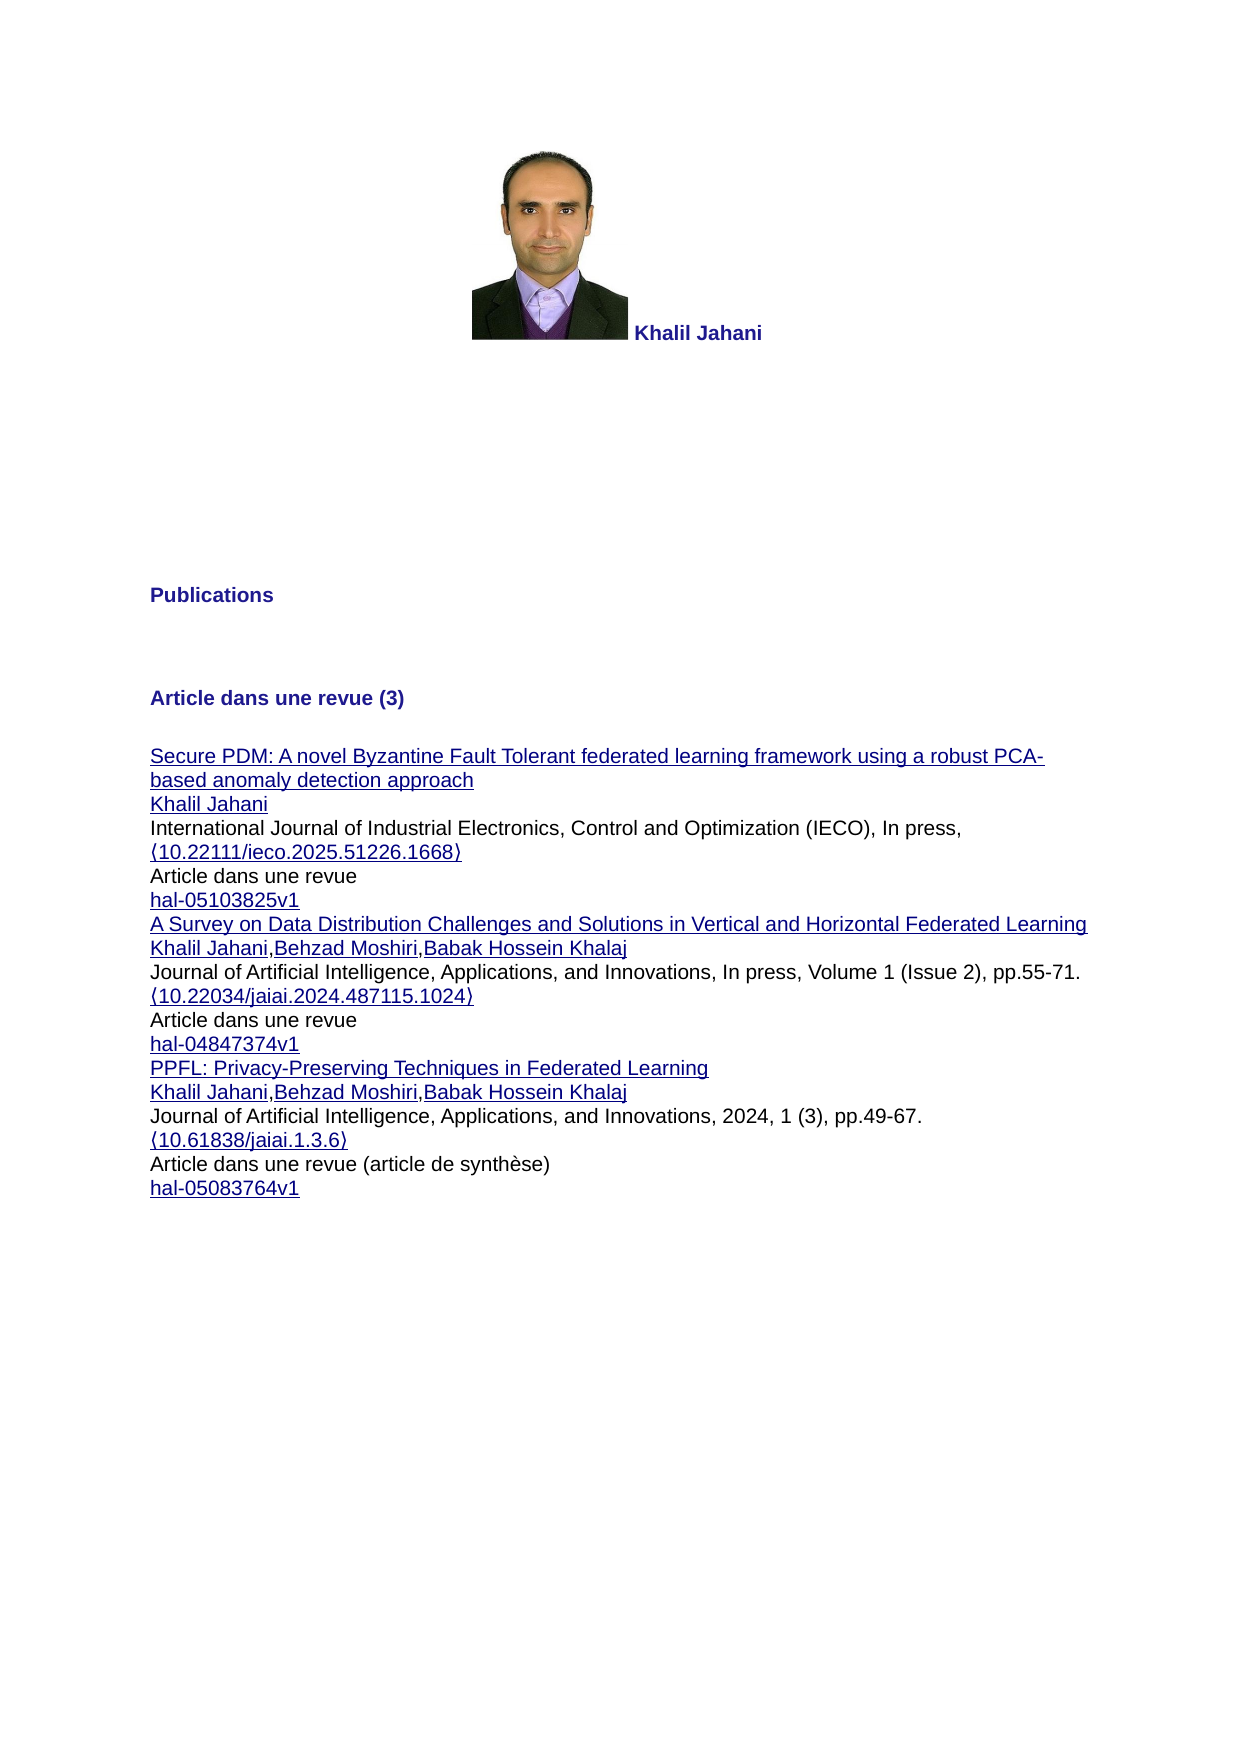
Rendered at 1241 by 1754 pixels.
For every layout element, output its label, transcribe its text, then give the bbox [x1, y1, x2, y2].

subtitle Publications [150, 583, 1090, 607]
table_cell A Survey on Data Distribution Challenges and Solutions in Vertical and Horizontal Federated Learning Khalil Jahani,Behzad Moshiri,Babak Hossein Khalaj Journal of Artificial Intelligence, Applications, and Innovations, In press, Volume 1 (Issue 2), pp.55-71. ⟨10.22034/jaiai.2024.487115.1024⟩ Article dans une revue hal-04847374v1 [150, 912, 1090, 1056]
subtitle Article dans une revue (3) [150, 686, 1090, 710]
picture [472, 150, 629, 340]
table_header Secure PDM: A novel Byzantine Fault Tolerant federated learning framework using a robust PCA-based anomaly detection approach Khalil Jahani International Journal of Industrial Electronics, Control and Optimization (IECO), In press, ⟨10.22111/ieco.2025.51226.1668⟩ Article dans une revue hal-05103825v1 [150, 744, 1090, 912]
subtitle Khalil Jahani [150, 150, 1090, 344]
table_cell PPFL: Privacy-Preserving Techniques in Federated Learning Khalil Jahani,Behzad Moshiri,Babak Hossein Khalaj Journal of Artificial Intelligence, Applications, and Innovations, 2024, 1 (3), pp.49-67. ⟨10.61838/jaiai.1.3.6⟩ Article dans une revue (article de synthèse) hal-05083764v1 [150, 1056, 1090, 1199]
